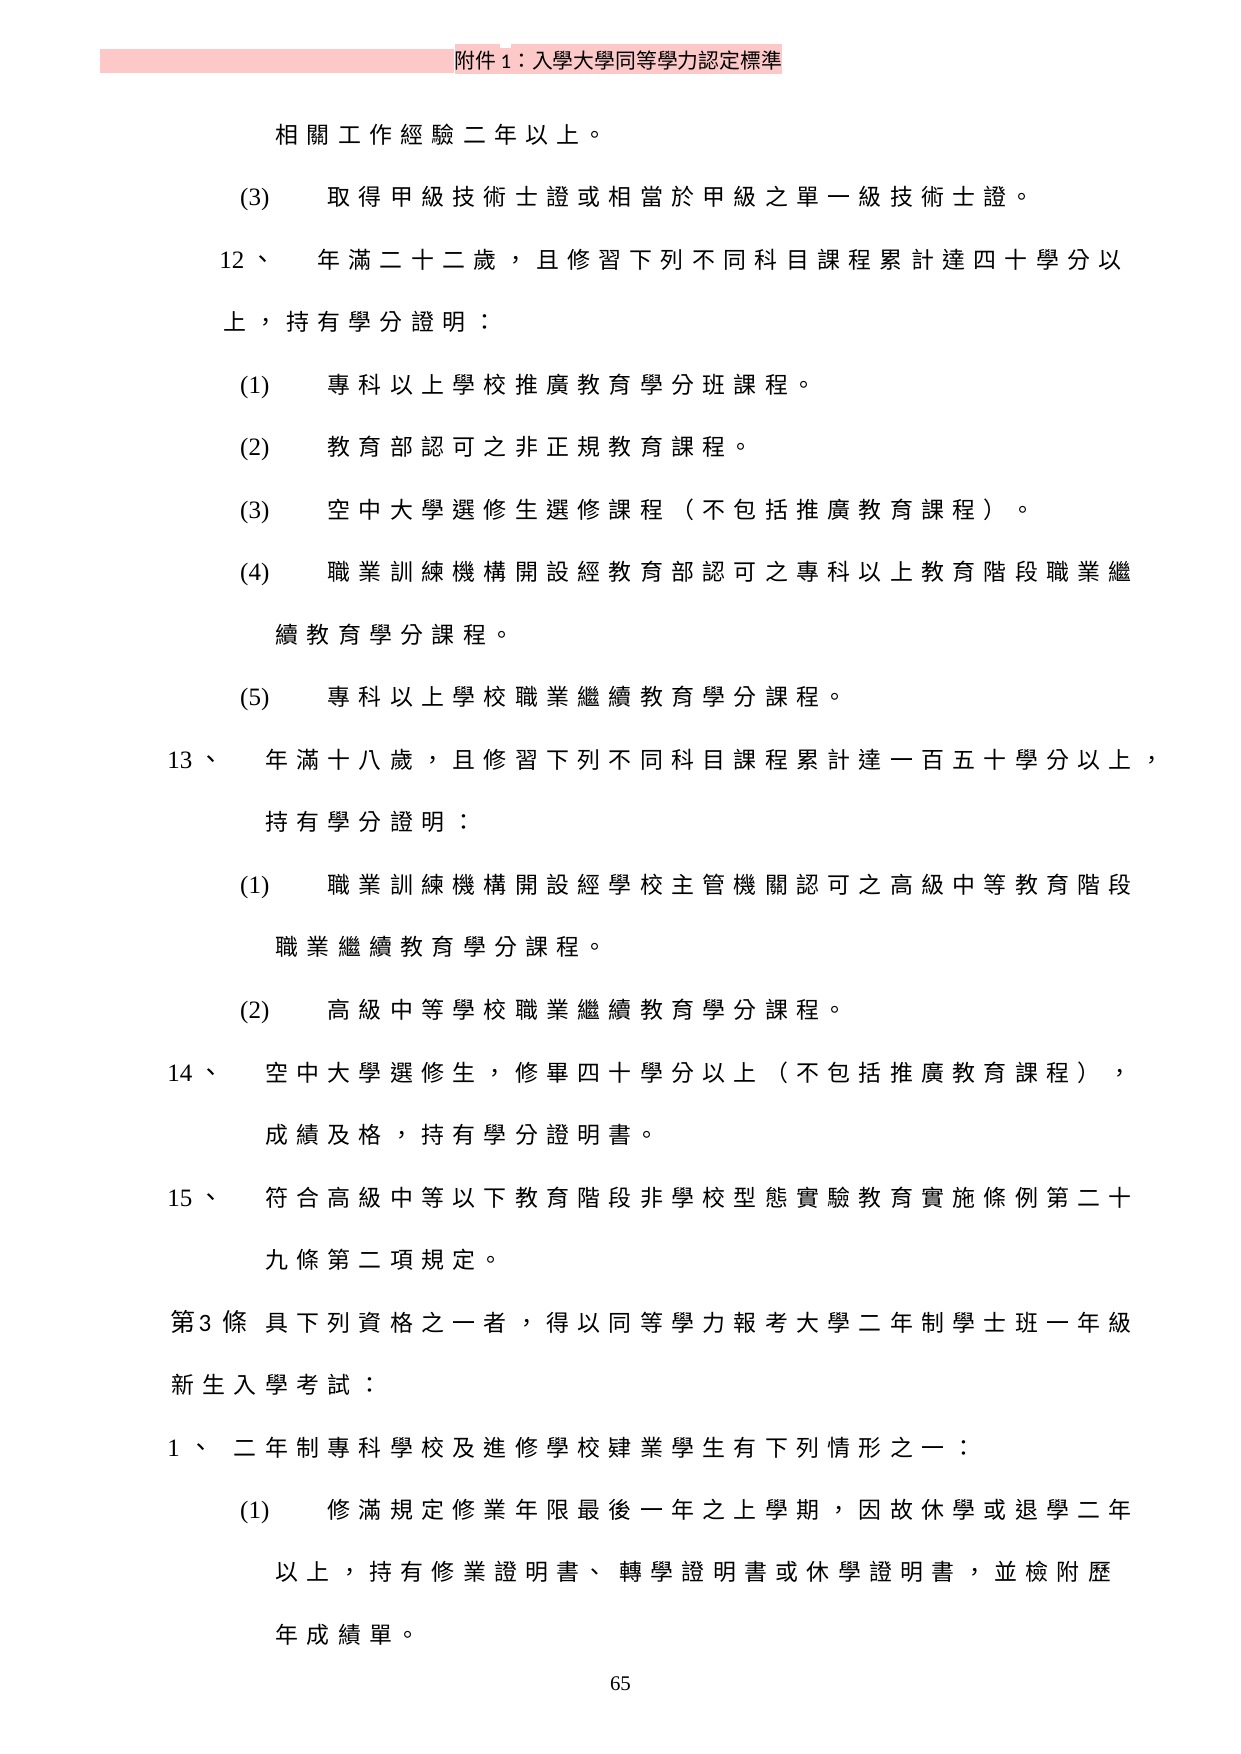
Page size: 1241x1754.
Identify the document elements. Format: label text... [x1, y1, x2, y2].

list 職業訓練機構開設經教育部認可之專科以上教育階段職業繼續教育學分課程。 [237, 529, 1136, 654]
list 年滿二十二歲，且修習下列不同科目課程累計達四十學分以上，持有學分證明： [210, 216, 1136, 341]
list 二年制專科學校及進修學校肄業學生有下列情形之一： [163, 1404, 1136, 1466]
list 職業訓練機構開設經學校主管機關認可之高級中等教育階段職業繼續教育學分課程。 [237, 841, 1136, 966]
list 年滿十八歲，且修習下列不同科目課程累計達一百五十學分以上，持有學分證明： [163, 716, 1145, 841]
list 空中大學選修生，修畢四十學分以上（不包括推廣教育課程），成績及格，持有學分證明書。 [163, 1029, 1136, 1154]
list 具下列資格之一者，得以同等學力報考大學二年制學士班一年級新生入學考試： [160, 1279, 1136, 1404]
list 高級中等學校職業繼續教育學分課程。 [237, 966, 1136, 1029]
list 教育部認可之非正規教育課程。 [237, 404, 1136, 466]
list 取得甲級技術士證或相當於甲級之單一級技術士證。 [237, 154, 1136, 216]
list 專科以上學校推廣教育學分班課程。 [237, 341, 1136, 404]
list 專科以上學校職業繼續教育學分課程。 [237, 654, 1136, 716]
list 修滿規定修業年限最後一年之上學期，因故休學或退學二年以上，持有修業證明書、轉學證明書或休學證明書，並檢附歷年成績單。 [237, 1466, 1136, 1654]
list 空中大學選修生選修課程（不包括推廣教育課程）。 [237, 466, 1136, 529]
list 相關工作經驗二年以上。 [237, 91, 1136, 154]
list 符合高級中等以下教育階段非學校型態實驗教育實施條例第二十九條第二項規定。 [163, 1154, 1136, 1279]
